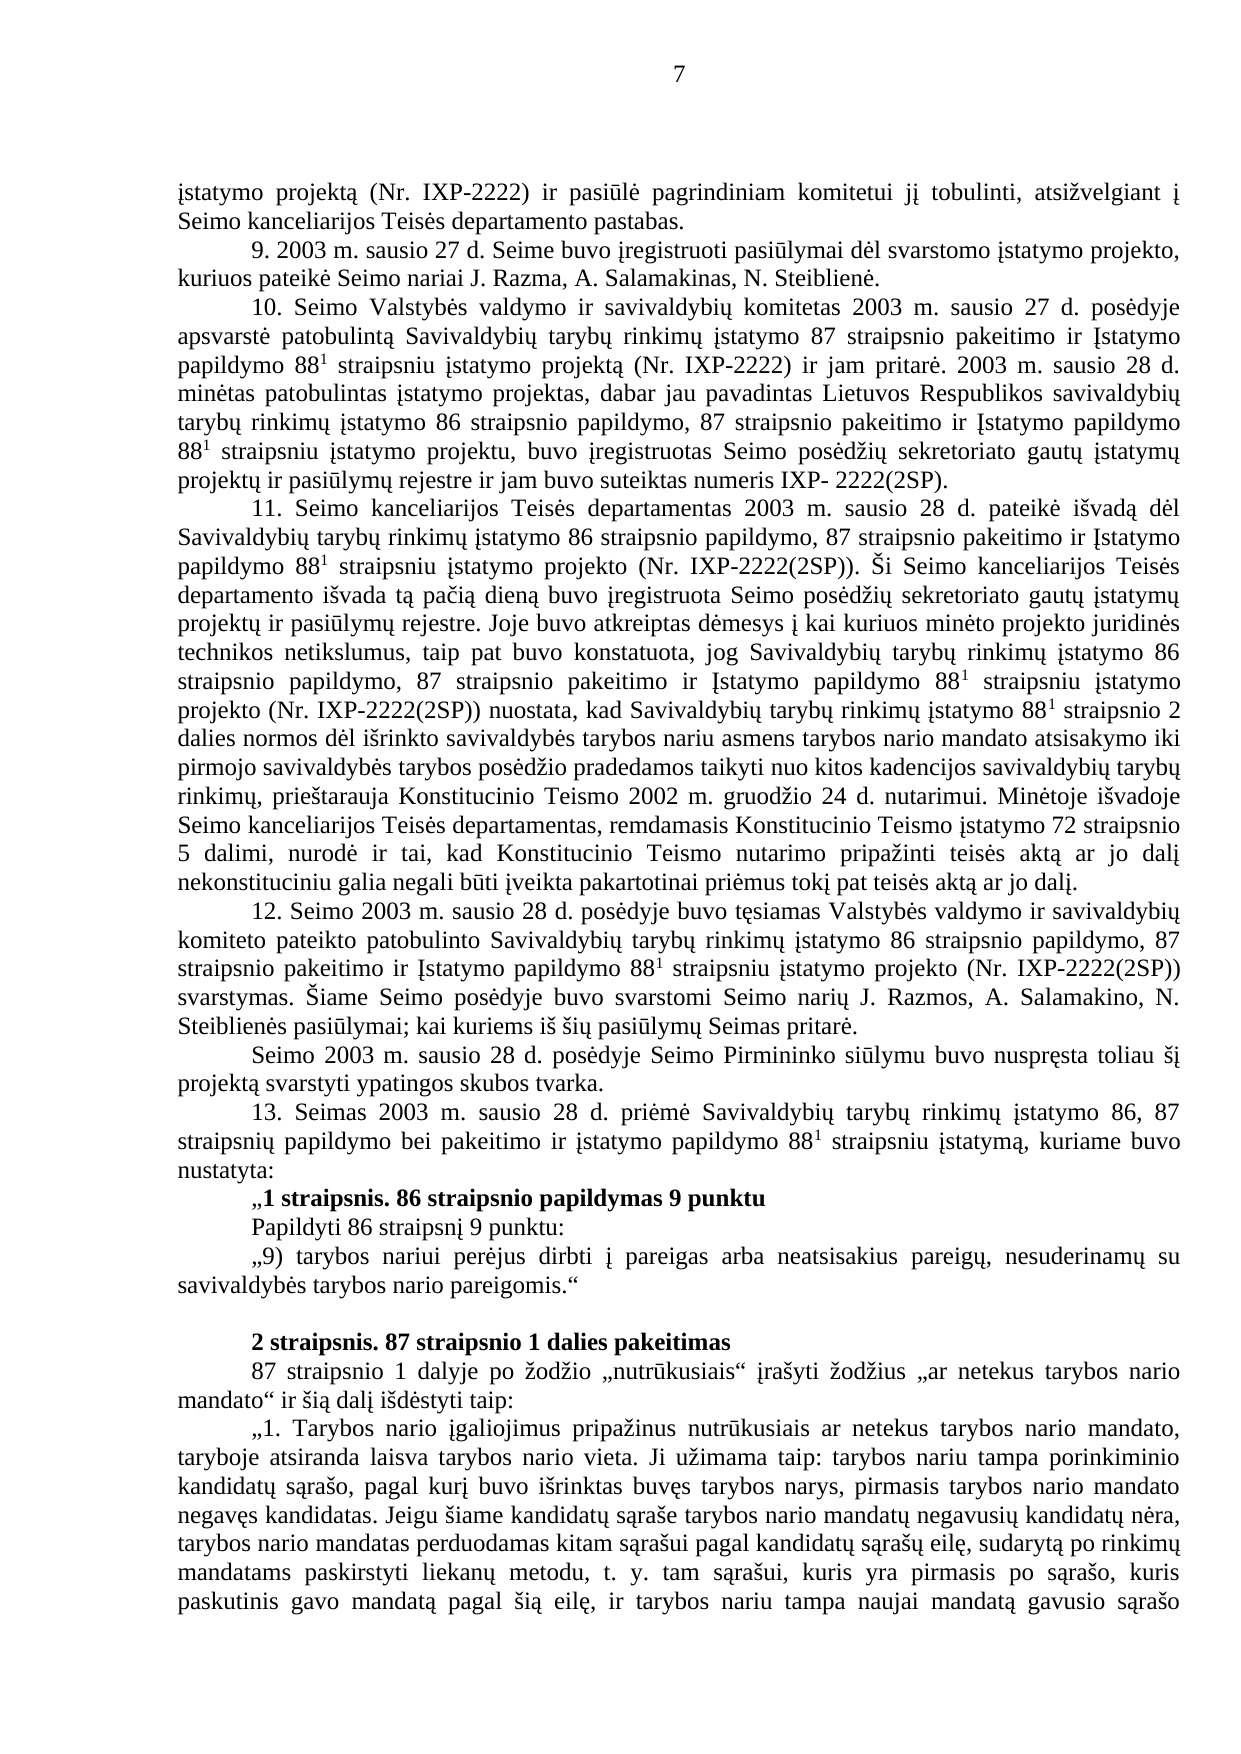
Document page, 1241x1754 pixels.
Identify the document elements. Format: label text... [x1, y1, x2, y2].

text Papildyti 86 straipsnį 9 punktu: [177, 1212, 1181, 1241]
text 9. 2003 m. sausio 27 d. Seime buvo įregistruoti pasiūlymai dėl svarstomo įstatymo projekto, kuriuos pateikė Seimo nariai J. Razma, A. Salamakinas, N. Steiblienė. [177, 235, 1181, 292]
text įstatymo projektą (Nr. IXP-2222) ir pasiūlė pagrindiniam komitetui jį tobulinti, atsižvelgiant į Seimo kanceliarijos Teisės departamento pastabas. [177, 177, 1181, 235]
text Seimo 2003 m. sausio 28 d. posėdyje Seimo Pirmininko siūlymu buvo nuspręsta toliau šį projektą svarstyti ypatingos skubos tvarka. [177, 1040, 1181, 1097]
text 10. Seimo Valstybės valdymo ir savivaldybių komitetas 2003 m. sausio 27 d. posėdyje apsvarstė patobulintą Savivaldybių tarybų rinkimų įstatymo 87 straipsnio pakeitimo ir Įstatymo papildymo 881 straipsniu įstatymo projektą (Nr. IXP-2222) ir jam pritarė. 2003 m. sausio 28 d. minėtas patobulintas įstatymo projektas, dabar jau pavadintas Lietuvos Respublikos savivaldybių tarybų rinkimų įstatymo 86 straipsnio papildymo, 87 straipsnio pakeitimo ir Įstatymo papildymo 881 straipsniu įstatymo projektu, buvo įregistruotas Seimo posėdžių sekretoriato gautų įstatymų projektų ir pasiūlymų rejestre ir jam buvo suteiktas numeris IXP- 2222(2SP). [177, 292, 1181, 493]
text 13. Seimas 2003 m. sausio 28 d. priėmė Savivaldybių tarybų rinkimų įstatymo 86, 87 straipsnių papildymo bei pakeitimo ir įstatymo papildymo 881 straipsniu įstatymą, kuriame buvo nustatyta: [177, 1097, 1181, 1183]
text 12. Seimo 2003 m. sausio 28 d. posėdyje buvo tęsiamas Valstybės valdymo ir savivaldybių komiteto pateikto patobulinto Savivaldybių tarybų rinkimų įstatymo 86 straipsnio papildymo, 87 straipsnio pakeitimo ir Įstatymo papildymo 881 straipsniu įstatymo projekto (Nr. IXP-2222(2SP)) svarstymas. Šiame Seimo posėdyje buvo svarstomi Seimo narių J. Razmos, A. Salamakino, N. Steiblienės pasiūlymai; kai kuriems iš šių pasiūlymų Seimas pritarė. [177, 896, 1181, 1040]
text „1 straipsnis. 86 straipsnio papildymas 9 punktu [177, 1183, 1181, 1212]
text 87 straipsnio 1 dalyje po žodžio „nutrūkusiais“ įrašyti žodžius „ar netekus tarybos nario mandato“ ir šią dalį išdėstyti taip: [177, 1356, 1181, 1413]
text „9) tarybos nariui perėjus dirbti į pareigas arba neatsisakius pareigų, nesuderinamų su savivaldybės tarybos nario pareigomis.“ [177, 1241, 1181, 1298]
text 11. Seimo kanceliarijos Teisės departamentas 2003 m. sausio 28 d. pateikė išvadą dėl Savivaldybių tarybų rinkimų įstatymo 86 straipsnio papildymo, 87 straipsnio pakeitimo ir Įstatymo papildymo 881 straipsniu įstatymo projekto (Nr. IXP-2222(2SP)). Ši Seimo kanceliarijos Teisės departamento išvada tą pačią dieną buvo įregistruota Seimo posėdžių sekretoriato gautų įstatymų projektų ir pasiūlymų rejestre. Joje buvo atkreiptas dėmesys į kai kuriuos minėto projekto juridinės technikos netikslumus, taip pat buvo konstatuota, jog Savivaldybių tarybų rinkimų įstatymo 86 straipsnio papildymo, 87 straipsnio pakeitimo ir Įstatymo papildymo 881 straipsniu įstatymo projekto (Nr. IXP-2222(2SP)) nuostata, kad Savivaldybių tarybų rinkimų įstatymo 881 straipsnio 2 dalies normos dėl išrinkto savivaldybės tarybos nariu asmens tarybos nario mandato atsisakymo iki pirmojo savivaldybės tarybos posėdžio pradedamos taikyti nuo kitos kadencijos savivaldybių tarybų rinkimų, prieštarauja Konstitucinio Teismo 2002 m. gruodžio 24 d. nutarimui. Minėtoje išvadoje Seimo kanceliarijos Teisės departamentas, remdamasis Konstitucinio Teismo įstatymo 72 straipsnio 5 dalimi, nurodė ir tai, kad Konstitucinio Teismo nutarimo pripažinti teisės aktą ar jo dalį nekonstituciniu galia negali būti įveikta pakartotinai priėmus tokį pat teisės aktą ar jo dalį. [177, 493, 1181, 896]
text „1. Tarybos nario įgaliojimus pripažinus nutrūkusiais ar netekus tarybos nario mandato, taryboje atsiranda laisva tarybos nario vieta. Ji užimama taip: tarybos nariu tampa porinkiminio kandidatų sąrašo, pagal kurį buvo išrinktas buvęs tarybos narys, pirmasis tarybos nario mandato negavęs kandidatas. Jeigu šiame kandidatų sąraše tarybos nario mandatų negavusių kandidatų nėra, tarybos nario mandatas perduodamas kitam sąrašui pagal kandidatų sąrašų eilę, sudarytą po rinkimų mandatams paskirstyti liekanų metodu, t. y. tam sąrašui, kuris yra pirmasis po sąrašo, kuris paskutinis gavo mandatą pagal šią eilę, ir tarybos nariu tampa naujai mandatą gavusio sąrašo [177, 1413, 1181, 1615]
text 2 straipsnis. 87 straipsnio 1 dalies pakeitimas [177, 1327, 1181, 1356]
